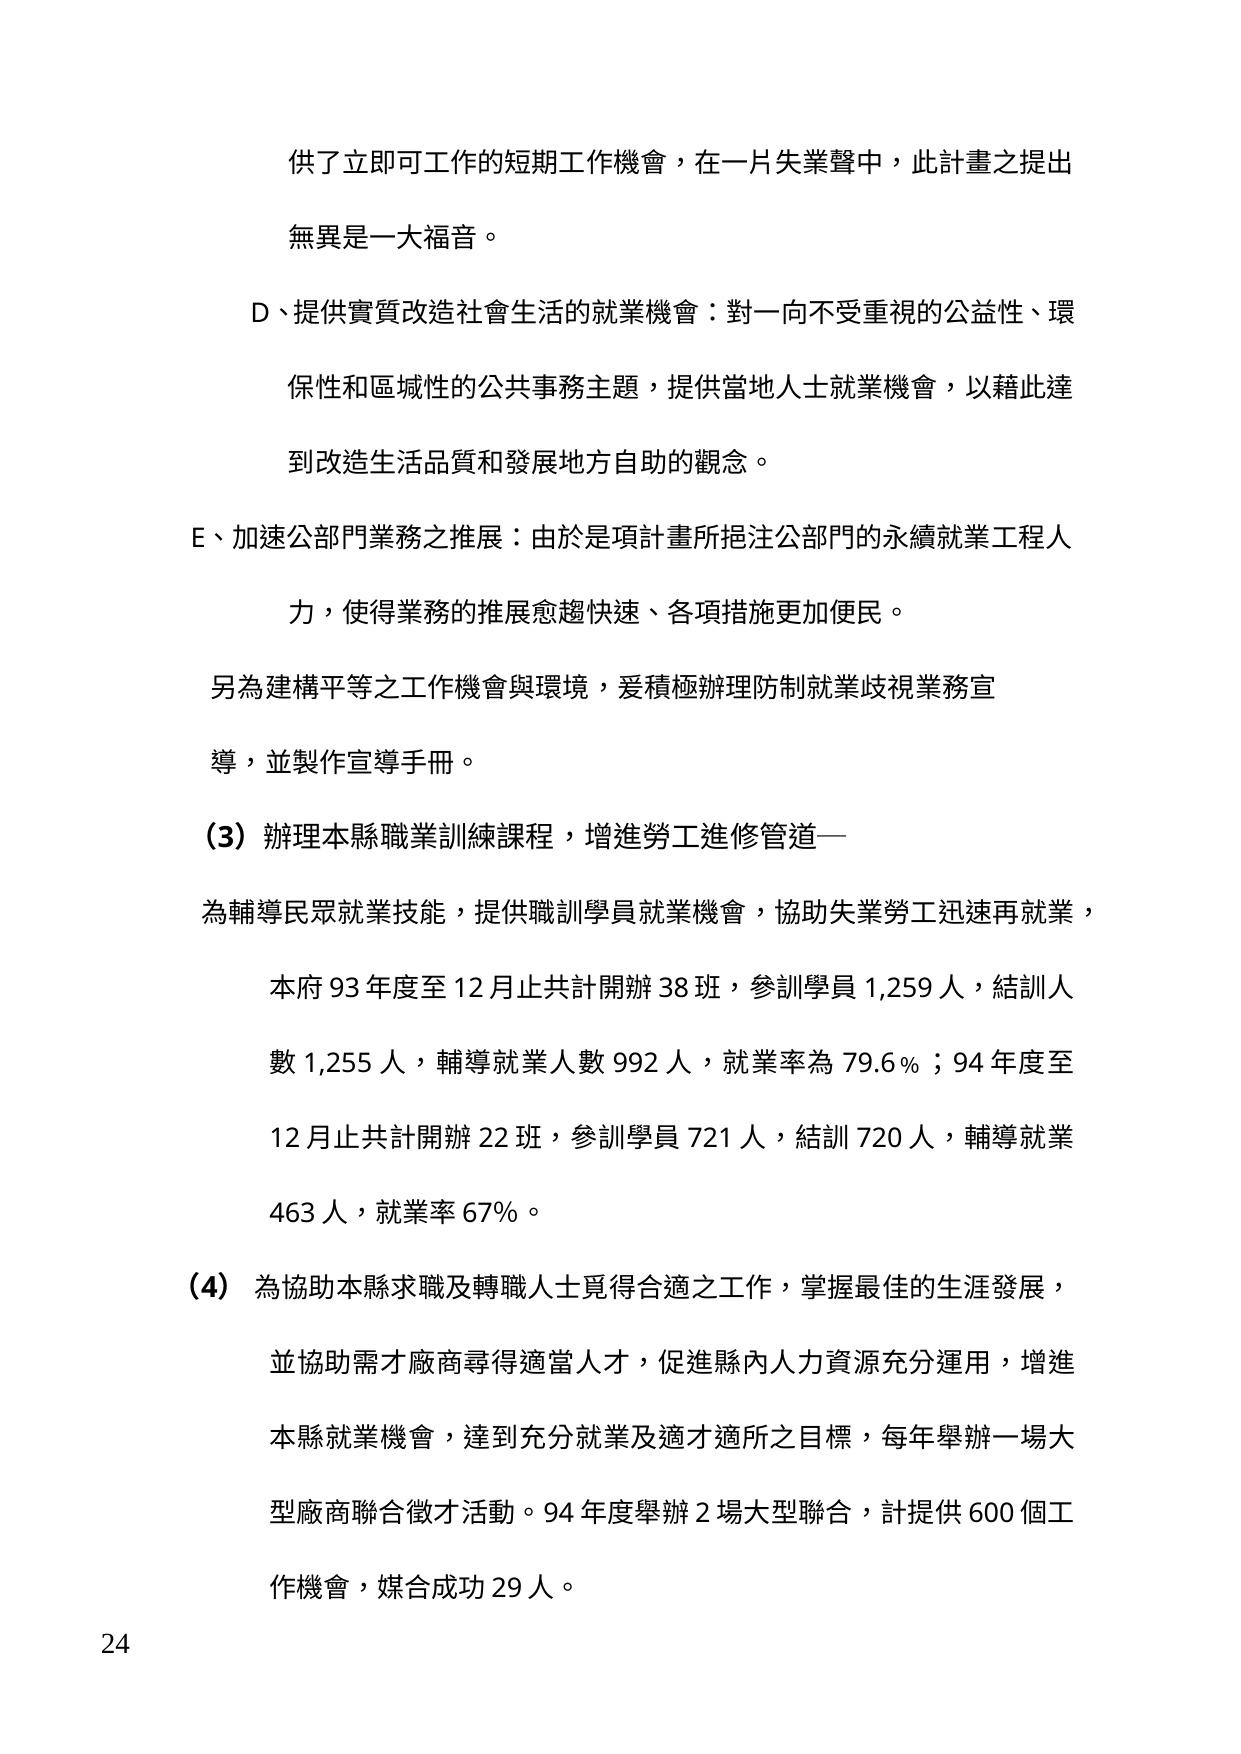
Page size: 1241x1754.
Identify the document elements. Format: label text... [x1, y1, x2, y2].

text E、加速公部門業務之推展：由於是項計畫所挹注公部門的永續就業工程人力，使得業務的推展愈趨快速、各項措施更加便民。 [119, 498, 1075, 648]
text 導，並製作宣導手冊。 [119, 723, 1075, 798]
text 為輔導民眾就業技能，提供職訓學員就業機會，協助失業勞工迅速再就業，本府93年度至12月止共計開辦38班，參訓學員1,259人，結訓人數1,255人，輔導就業人數992人，就業率為79.6﹪；94年度至12月止共計開辦22班，參訓學員721人，結訓720人，輔導就業463人，就業率67％。 [123, 873, 1075, 1248]
text D、提供實質改造社會生活的就業機會：對一向不受重視的公益性、環保性和區堿性的公共事務主題，提供當地人士就業機會，以藉此達到改造生活品質和發展地方自助的觀念。 [250, 273, 1075, 498]
text 供了立即可工作的短期工作機會，在一片失業聲中，此計畫之提出無異是一大福音。 [242, 123, 1075, 273]
text （3）辦理本縣職業訓練課程，增進勞工進修管道─ [100, 798, 1075, 873]
text （4） 為協助本縣求職及轉職人士覓得合適之工作，掌握最佳的生涯發展，並協助需才廠商尋得適當人才，促進縣內人力資源充分運用，增進本縣就業機會，達到充分就業及適才適所之目標，每年舉辦一場大型廠商聯合徵才活動。94年度舉辦2場大型聯合，計提供600個工作機會，媒合成功29人。 [157, 1248, 1075, 1623]
text 另為建構平等之工作機會與環境，爰積極辦理防制就業歧視業務宣 [119, 648, 1075, 723]
